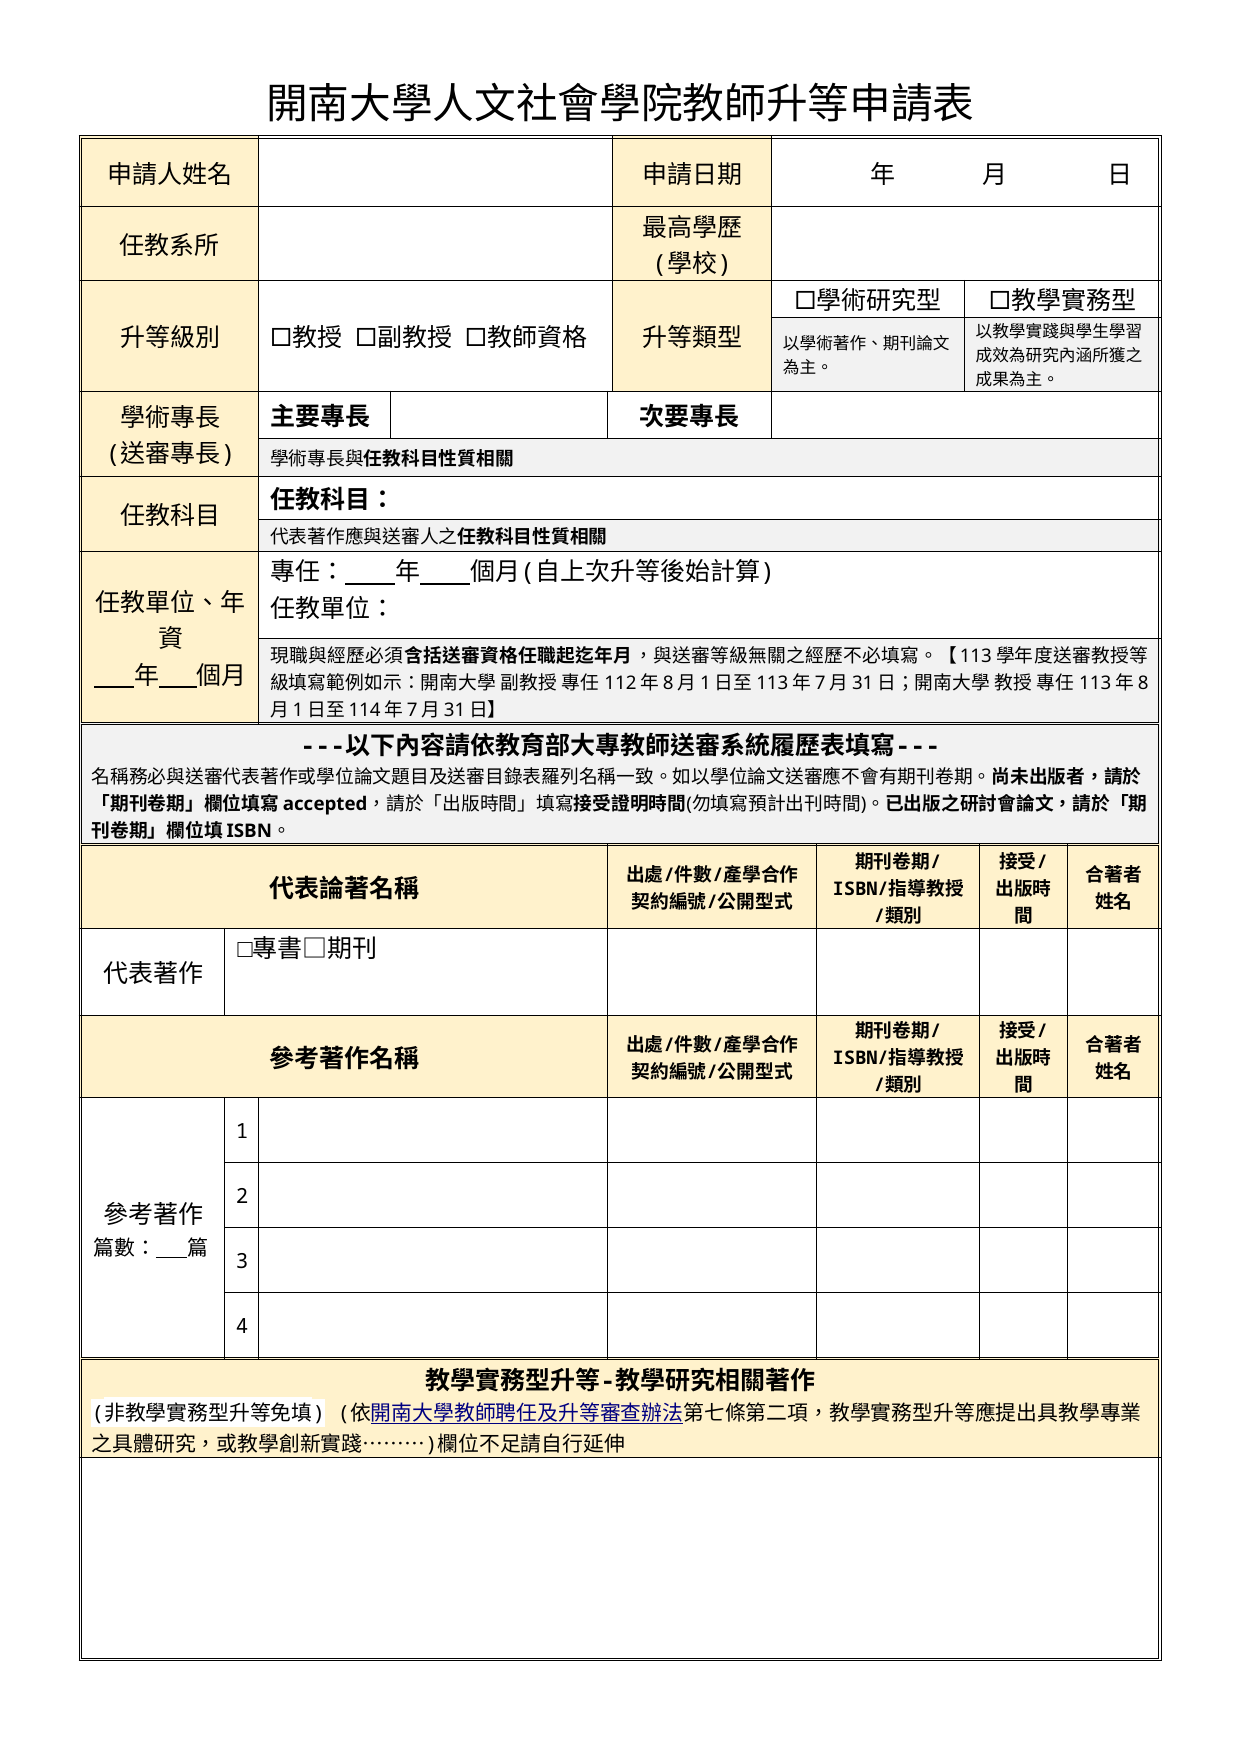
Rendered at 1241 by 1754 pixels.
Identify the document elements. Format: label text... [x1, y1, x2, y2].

table_cell 參考著作名稱 [82, 1016, 607, 1097]
table_cell 申請日期 [613, 139, 771, 206]
table_cell [608, 1163, 816, 1227]
table_cell 代表著作 [82, 929, 224, 1015]
table_cell [1068, 929, 1158, 1015]
table_cell 最高學歷 (學校) [613, 207, 771, 280]
table_cell [980, 1163, 1067, 1227]
table_cell [980, 1293, 1067, 1357]
table_cell 年 月 日 [772, 139, 1158, 206]
table_cell [1068, 1293, 1158, 1357]
table_cell [259, 1098, 607, 1162]
table_cell 2 [225, 1163, 258, 1227]
table_cell 以教學實踐與學生學習成效為研究內涵所獲之成果為主。 [965, 318, 1158, 391]
table_cell [1068, 1098, 1158, 1162]
table_cell [817, 1228, 979, 1292]
table_cell [608, 1098, 816, 1162]
table_cell [817, 1163, 979, 1227]
table_cell 現職與經歷必須含括送審資格任職起迄年月，與送審等級無關之經歷不必填寫。【113學年度送審教授等級填寫範例如示：開南大學 副教授 專任 112年8月1日至113年7月31日；開南大學 教授 專任 113年8月1日至114年7月31日】 [259, 639, 1158, 722]
table_cell [391, 392, 607, 438]
table_cell 期刊卷期/ISBN/指導教授/類別 [817, 846, 979, 928]
table_cell 主要專長 [259, 392, 390, 438]
table_cell 教授 副教授 教師資格 [259, 281, 612, 391]
table_cell 升等級別 [82, 281, 258, 391]
table_cell 代表論著名稱 [82, 846, 607, 928]
table_cell 專任： 年 個月(自上次升等後始計算) 任教單位： [259, 552, 1158, 638]
table_cell 任教單位、年資 年 個月 [82, 552, 258, 722]
table_cell [817, 1293, 979, 1357]
table_cell 以學術著作、期刊論文為主。 [772, 318, 964, 391]
table_cell 教學實務型升等-教學研究相關著作 (非教學實務型升等免填) (依開南大學教師聘任及升等審查辦法第七條第二項，教學實務型升等應提出具教學專業之具體研究，或教學創新實踐………)欄位不足請自行延伸 [82, 1360, 1158, 1457]
table_cell 3 [225, 1228, 258, 1292]
table_cell 學術專長與任教科目性質相關 [259, 439, 1158, 476]
table_cell 1 [225, 1098, 258, 1162]
table_cell [608, 1228, 816, 1292]
table_cell [1068, 1163, 1158, 1227]
table_cell 教學實務型 [965, 281, 1158, 317]
table_cell [772, 392, 1158, 438]
table_cell 期刊卷期/ISBN/指導教授/類別 [817, 1016, 979, 1097]
table_cell [82, 1458, 1158, 1657]
table_cell [259, 139, 612, 206]
table_cell ---以下內容請依教育部大專教師送審系統履歷表填寫--- 名稱務必與送審代表著作或學位論文題目及送審目錄表羅列名稱一致。如以學位論文送審應不會有期刊卷期。尚未出版者，請於「期刊卷期」欄位填寫accepted，請於「出版時間」填寫接受證明時間(勿填寫預計出刊時間)。已出版之研討會論文，請於「期刊卷期」欄位填ISBN。 [82, 725, 1158, 843]
table_cell [1068, 1228, 1158, 1292]
table_cell □專書□期刊 [225, 929, 607, 1015]
table_cell 任教系所 [82, 207, 258, 280]
table_cell 代表著作應與送審人之任教科目性質相關 [259, 520, 1158, 551]
table_cell [259, 1293, 607, 1357]
table_cell 接受/出版時間 [980, 1016, 1067, 1097]
table_cell 參考著作 篇數： 篇 [82, 1098, 224, 1357]
table_cell 出處/件數/產學合作契約編號/公開型式 [608, 1016, 816, 1097]
table_cell 申請人姓名 [82, 139, 258, 206]
table_cell [259, 1228, 607, 1292]
table_cell [608, 929, 816, 1015]
table_cell [608, 1293, 816, 1357]
table_cell 合著者姓名 [1068, 1016, 1158, 1097]
table_cell 學術專長 (送審專長) [82, 392, 258, 476]
table_cell 合著者姓名 [1068, 846, 1158, 928]
table_cell [980, 1228, 1067, 1292]
table_cell [980, 1098, 1067, 1162]
table_cell [817, 1098, 979, 1162]
table_cell 接受/出版時間 [980, 846, 1067, 928]
table_cell [259, 1163, 607, 1227]
table_cell [259, 207, 612, 280]
table_cell [772, 207, 1158, 280]
table_cell 出處/件數/產學合作契約編號/公開型式 [608, 846, 816, 928]
table_cell 次要專長 [608, 392, 771, 438]
table_cell 學術研究型 [772, 281, 964, 317]
table_header 開南大學人文社會學院教師升等申請表 [80, 65, 1160, 135]
table_cell [817, 929, 979, 1015]
table_cell 升等類型 [613, 281, 771, 391]
table_cell 4 [225, 1293, 258, 1357]
table_cell 任教科目 [82, 477, 258, 551]
table_cell 任教科目： [259, 477, 1158, 519]
table_cell [980, 929, 1067, 1015]
